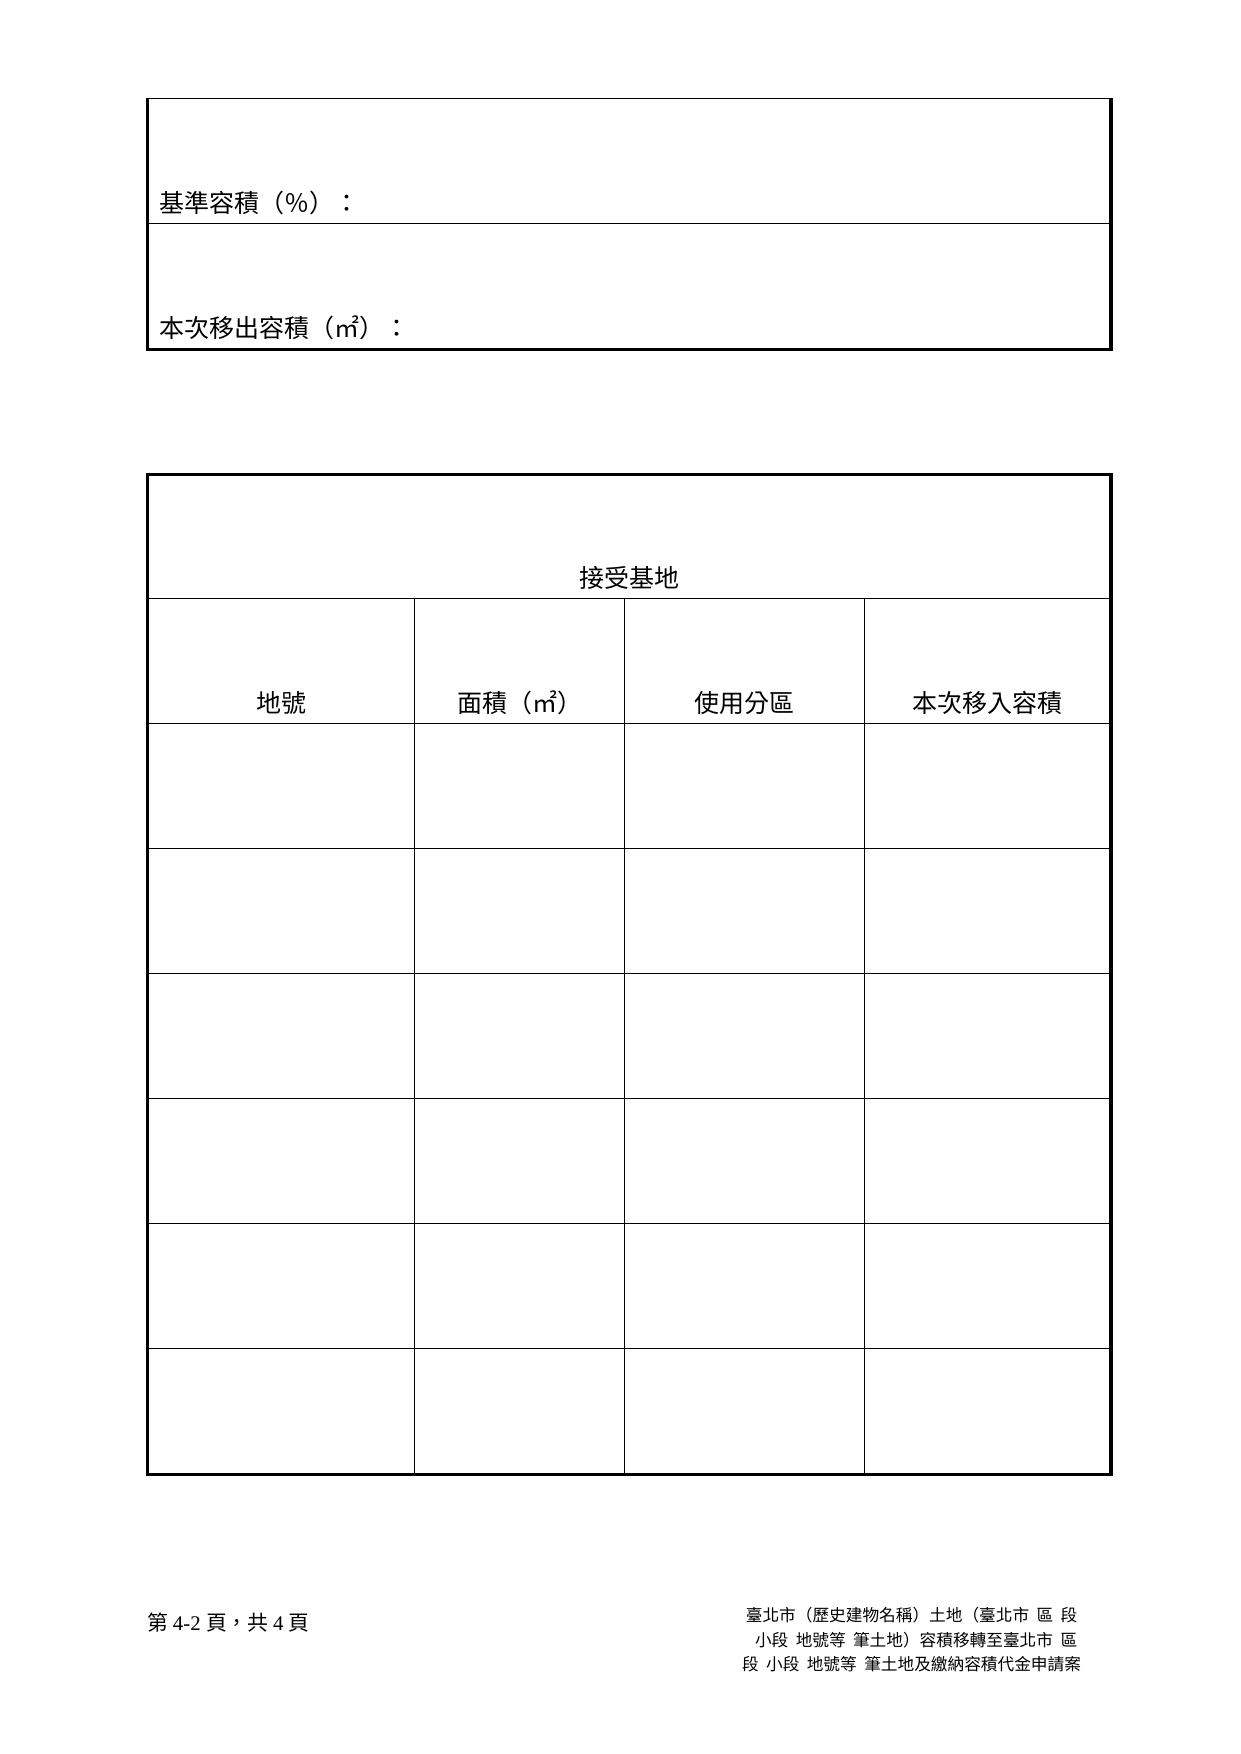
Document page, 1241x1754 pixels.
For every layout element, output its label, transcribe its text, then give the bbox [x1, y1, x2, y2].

table_cell 地號 [149, 599, 414, 722]
table_cell [149, 1349, 414, 1472]
table_cell 基準容積（％）： [149, 99, 1109, 222]
table_cell [149, 849, 414, 972]
table_cell [865, 974, 1109, 1097]
table_cell [625, 1099, 864, 1222]
table_cell [865, 1349, 1109, 1472]
table_cell [625, 1349, 864, 1472]
table_cell [865, 849, 1109, 972]
table_cell [625, 724, 864, 847]
table_cell 使用分區 [625, 599, 864, 722]
table_header 接受基地 [149, 476, 1109, 597]
table_cell 面積（㎡） [415, 599, 624, 722]
table_cell [415, 724, 624, 847]
table_cell [415, 1224, 624, 1347]
table_cell 本次移出容積（㎡）： [149, 224, 1109, 347]
table_cell 本次移入容積 [865, 599, 1109, 722]
table_cell [149, 1099, 414, 1222]
table_cell [415, 849, 624, 972]
table_cell [865, 1099, 1109, 1222]
table_cell [149, 974, 414, 1097]
table_cell [865, 724, 1109, 847]
table_cell [625, 849, 864, 972]
table_cell [865, 1224, 1109, 1347]
table_cell [625, 974, 864, 1097]
table_cell [149, 724, 414, 847]
table_cell [415, 1099, 624, 1222]
table_cell [149, 1224, 414, 1347]
table_cell [415, 974, 624, 1097]
table_cell [415, 1349, 624, 1472]
table_cell [625, 1224, 864, 1347]
